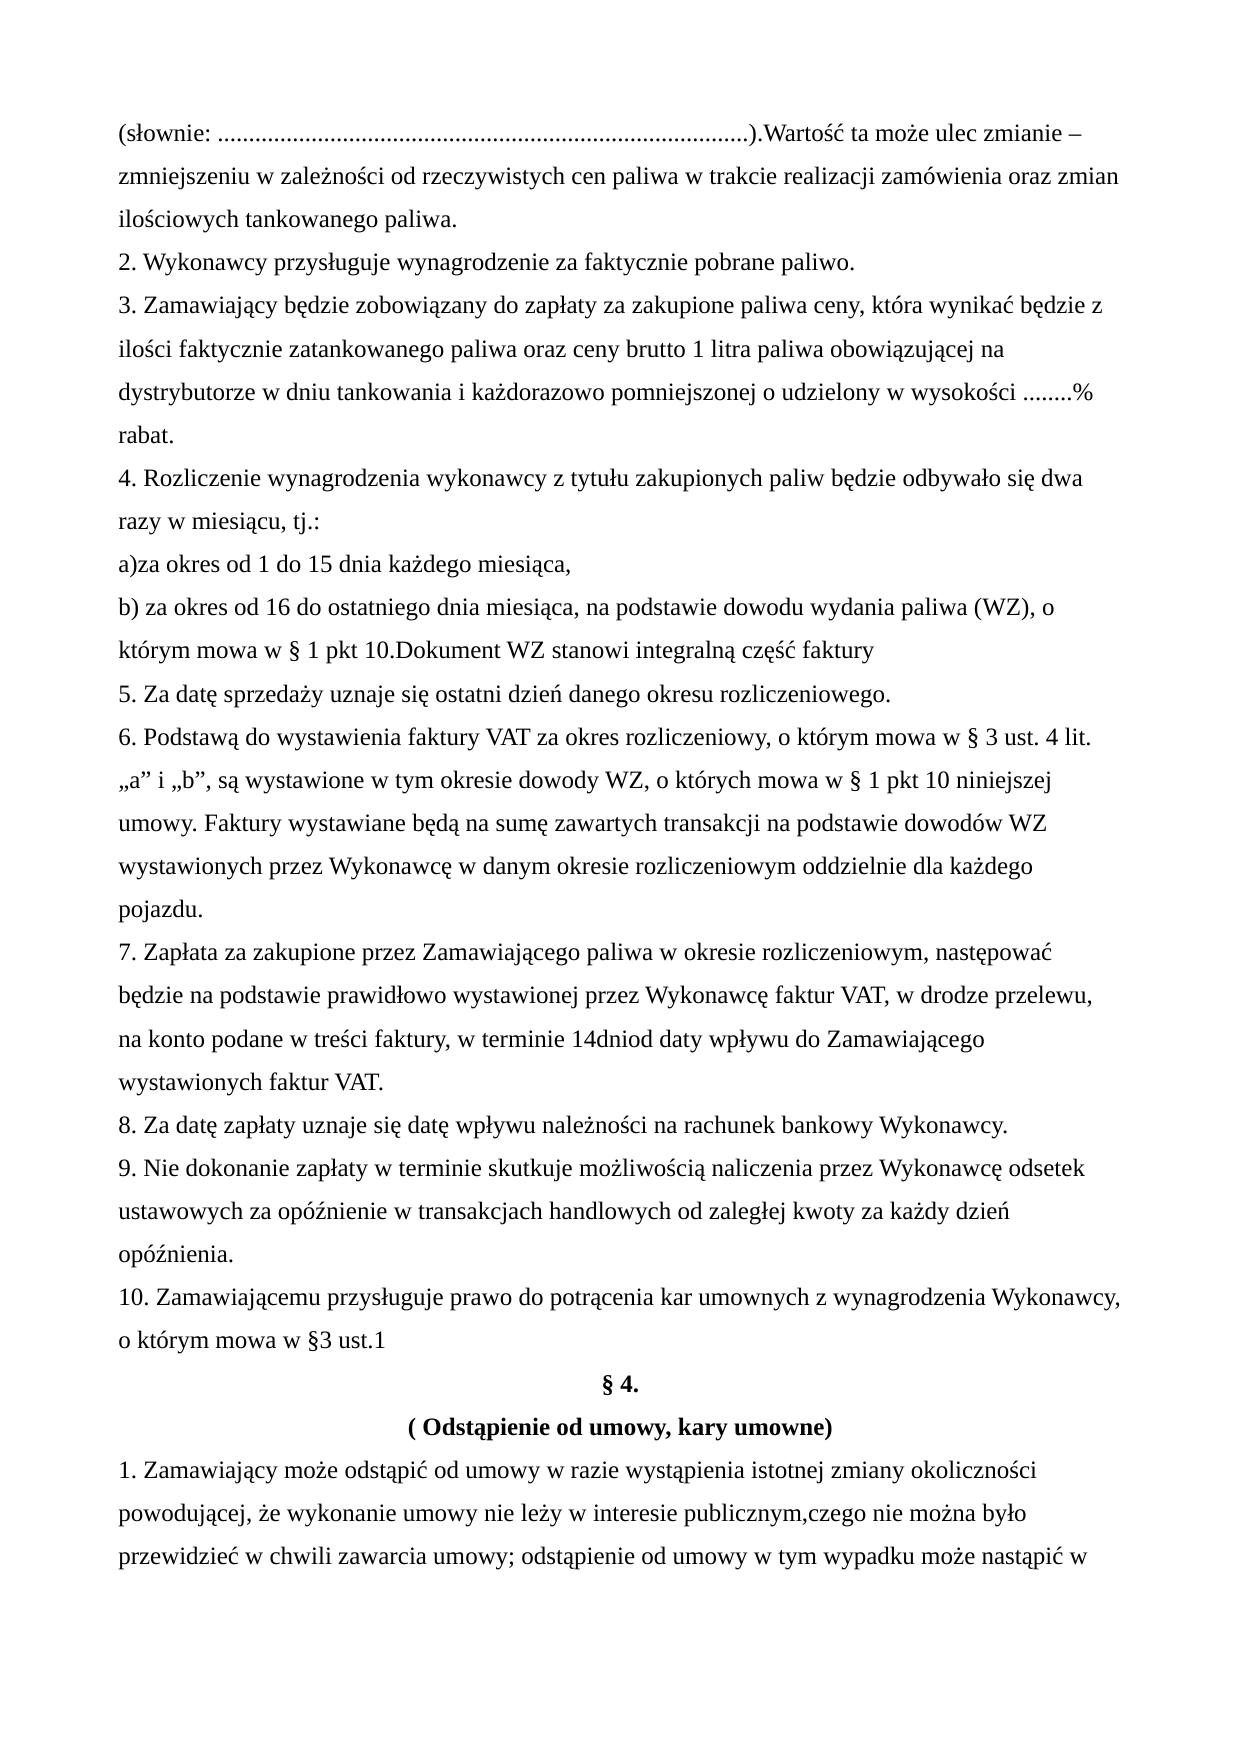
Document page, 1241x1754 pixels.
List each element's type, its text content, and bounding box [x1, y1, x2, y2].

text b) za okres od 16 do ostatniego dnia miesiąca, na podstawie dowodu wydania paliwa (WZ), o którym mowa w § 1 pkt 10.Dokument WZ stanowi integralną część faktury [118, 592, 1122, 664]
text 5. Za datę sprzedaży uznaje się ostatni dzień danego okresu rozliczeniowego. [118, 679, 1122, 707]
text (słownie: .....................................................................................).Wartość ta może ulec zmianie –zmniejszeniu w zależności od rzeczywistych cen paliwa w trakcie realizacji zamówienia oraz zmian ilościowych tankowanego paliwa. [118, 118, 1122, 233]
text 4. Rozliczenie wynagrodzenia wykonawcy z tytułu zakupionych paliw będzie odbywało się dwa razy w miesiącu, tj.: [118, 463, 1122, 535]
text 1. Zamawiający może odstąpić od umowy w razie wystąpienia istotnej zmiany okoliczności powodującej, że wykonanie umowy nie leży w interesie publicznym,czego nie można było przewidzieć w chwili zawarcia umowy; odstąpienie od umowy w tym wypadku może nastąpić w [118, 1455, 1122, 1570]
text 3. Zamawiający będzie zobowiązany do zapłaty za zakupione paliwa ceny, która wynikać będzie z ilości faktycznie zatankowanego paliwa oraz ceny brutto 1 litra paliwa obowiązującej na dystrybutorze w dniu tankowania i każdorazowo pomniejszonej o udzielony w wysokości ........% rabat. [118, 291, 1122, 449]
text § 4. [118, 1369, 1122, 1397]
text 10. Zamawiającemu przysługuje prawo do potrącenia kar umownych z wynagrodzenia Wykonawcy, o którym mowa w §3 ust.1 [118, 1282, 1122, 1354]
text a)za okres od 1 do 15 dnia każdego miesiąca, [118, 549, 1122, 578]
text 2. Wykonawcy przysługuje wynagrodzenie za faktycznie pobrane paliwo. [118, 247, 1122, 276]
text 6. Podstawą do wystawienia faktury VAT za okres rozliczeniowy, o którym mowa w § 3 ust. 4 lit. „a” i „b”, są wystawione w tym okresie dowody WZ, o których mowa w § 1 pkt 10 niniejszej umowy. Faktury wystawiane będą na sumę zawartych transakcji na podstawie dowodów WZ wystawionych przez Wykonawcę w danym okresie rozliczeniowym oddzielnie dla każdego pojazdu. [118, 722, 1122, 923]
text ( Odstąpienie od umowy, kary umowne) [118, 1412, 1122, 1441]
text 8. Za datę zapłaty uznaje się datę wpływu należności na rachunek bankowy Wykonawcy. [118, 1110, 1122, 1139]
text 9. Nie dokonanie zapłaty w terminie skutkuje możliwością naliczenia przez Wykonawcę odsetek ustawowych za opóźnienie w transakcjach handlowych od zaległej kwoty za każdy dzień opóźnienia. [118, 1153, 1122, 1268]
text 7. Zapłata za zakupione przez Zamawiającego paliwa w okresie rozliczeniowym, następować będzie na podstawie prawidłowo wystawionej przez Wykonawcę faktur VAT, w drodze przelewu, na konto podane w treści faktury, w terminie 14dniod daty wpływu do Zamawiającego wystawionych faktur VAT. [118, 937, 1122, 1096]
